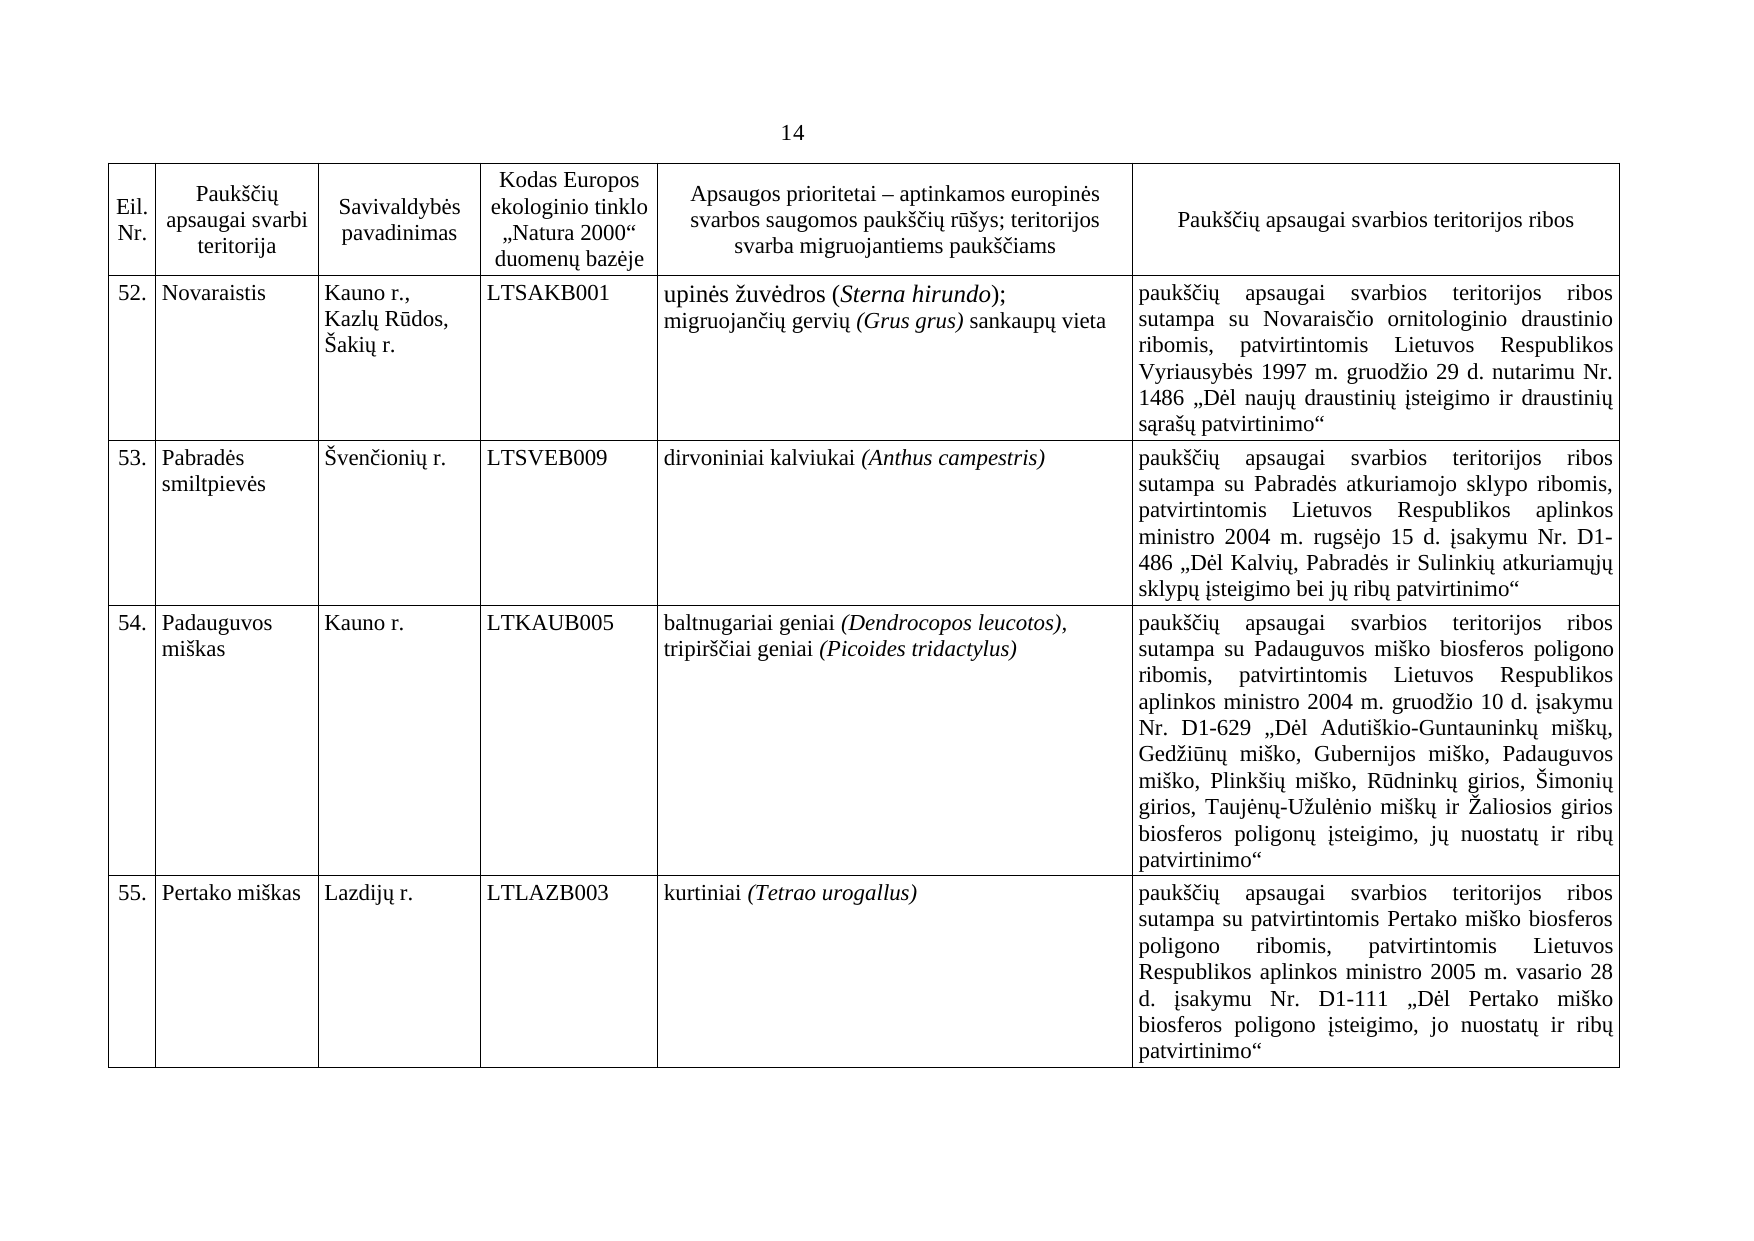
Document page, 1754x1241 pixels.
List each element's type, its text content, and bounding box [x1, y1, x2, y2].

table_cell Kauno r. [319, 606, 480, 875]
table_cell Novaraistis [156, 276, 318, 440]
table_header Paukščių apsaugai svarbios teritorijos ribos [1133, 164, 1619, 275]
table_cell paukščių apsaugai svarbios teritorijos ribos sutampa su Pabradės atkuriamojo sklypo ribomis, patvirtintomis Lietuvos Respublikos aplinkos ministro 2004 m. rugsėjo 15 d. įsakymu Nr. D1-486 „Dėl Kalvių, Pabradės ir Sulinkių atkuriamųjų sklypų įsteigimo bei jų ribų patvirtinimo“ [1133, 441, 1619, 605]
table_header Eil. Nr. [109, 164, 155, 275]
table_cell Pabradės smiltpievės [156, 441, 318, 605]
table_cell LTKAUB005 [481, 606, 657, 875]
table_cell 54. [109, 606, 155, 875]
table_cell 53. [109, 441, 155, 605]
table_cell Lazdijų r. [319, 876, 480, 1067]
table_cell Švenčionių r. [319, 441, 480, 605]
table_cell Pertako miškas [156, 876, 318, 1067]
table_cell paukščių apsaugai svarbios teritorijos ribos sutampa su Padauguvos miško biosferos poligono ribomis, patvirtintomis Lietuvos Respublikos aplinkos ministro 2004 m. gruodžio 10 d. įsakymu Nr. D1-629 „Dėl Adutiškio-Guntauninkų miškų, Gedžiūnų miško, Gubernijos miško, Padauguvos miško, Plinkšių miško, Rūdninkų girios, Šimonių girios, Taujėnų-Užulėnio miškų ir Žaliosios girios biosferos poligonų įsteigimo, jų nuostatų ir ribų patvirtinimo“ [1133, 606, 1619, 875]
table_header Kodas Europos ekologinio tinklo „Natura 2000“ duomenų bazėje [481, 164, 657, 275]
table_header Paukščių apsaugai svarbi teritorija [156, 164, 318, 275]
table_cell kurtiniai (Tetrao urogallus) [658, 876, 1132, 1067]
table_cell paukščių apsaugai svarbios teritorijos ribos sutampa su patvirtintomis Pertako miško biosferos poligono ribomis, patvirtintomis Lietuvos Respublikos aplinkos ministro 2005 m. vasario 28 d. įsakymu Nr. D1-111 „Dėl Pertako miško biosferos poligono įsteigimo, jo nuostatų ir ribų patvirtinimo“ [1133, 876, 1619, 1067]
table_cell paukščių apsaugai svarbios teritorijos ribos sutampa su Novaraisčio ornitologinio draustinio ribomis, patvirtintomis Lietuvos Respublikos Vyriausybės 1997 m. gruodžio 29 d. nutarimu Nr. 1486 „Dėl naujų draustinių įsteigimo ir draustinių sąrašų patvirtinimo“ [1133, 276, 1619, 440]
table_cell Padauguvos miškas [156, 606, 318, 875]
table_cell baltnugariai geniai (Dendrocopos leucotos), tripirščiai geniai (Picoides tridactylus) [658, 606, 1132, 875]
table_cell upinės žuvėdros (Sterna hirundo); migruojančių gervių (Grus grus) sankaupų vieta [658, 276, 1132, 440]
table_cell 52. [109, 276, 155, 440]
table_cell 55. [109, 876, 155, 1067]
table_cell dirvoniniai kalviukai (Anthus campestris) [658, 441, 1132, 605]
table_cell LTLAZB003 [481, 876, 657, 1067]
table_cell Kauno r., Kazlų Rūdos, Šakių r. [319, 276, 480, 440]
table_cell LTSVEB009 [481, 441, 657, 605]
table_cell LTSAKB001 [481, 276, 657, 440]
table_header Savivaldybės pavadinimas [319, 164, 480, 275]
table_header Apsaugos prioritetai – aptinkamos europinės svarbos saugomos paukščių rūšys; teritorijos svarba migruojantiems paukščiams [658, 164, 1132, 275]
